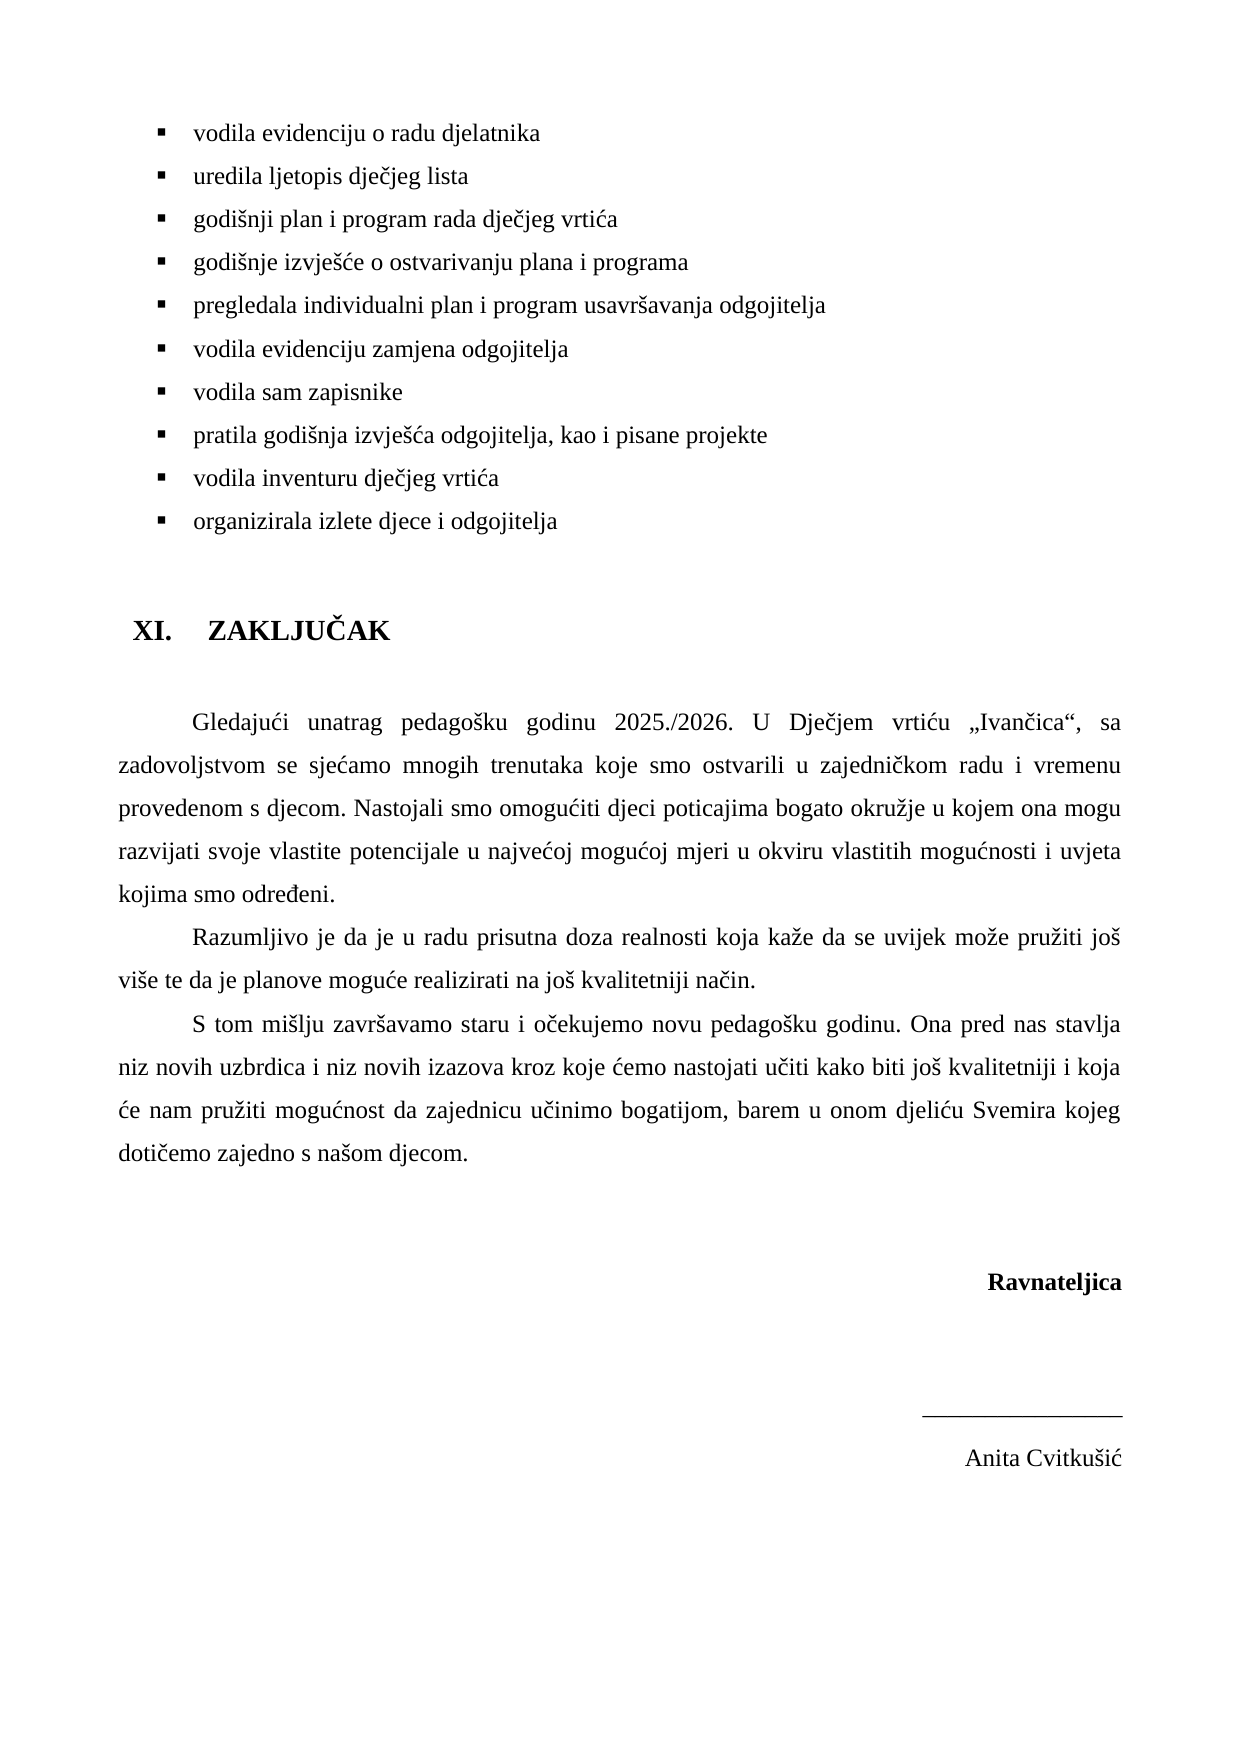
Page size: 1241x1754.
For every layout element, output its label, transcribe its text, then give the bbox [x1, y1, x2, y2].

text Anita Cvitkušić [118, 1443, 1122, 1472]
list vodila inventuru dječjeg vrtića [156, 463, 1122, 492]
text Gledajući unatrag pedagošku godinu 2025./2026. U Dječjem vrtiću „Ivančica“, sa zadovoljstvom se sjećamo mnogih trenutaka koje smo ostvarili u zajedničkom radu i vremenu provedenom s djecom. Nastojali smo omogućiti djeci poticajima bogato okružje u kojem ona mogu razvijati svoje vlastite potencijale u najvećoj mogućoj mjeri u okviru vlastitih mogućnosti i uvjeta kojima smo određeni. [118, 707, 1122, 908]
list godišnje izvješće o ostvarivanju plana i programa [156, 247, 1122, 276]
list godišnji plan i program rada dječjeg vrtića [156, 204, 1122, 233]
text Razumljivo je da je u radu prisutna doza realnosti koja kaže da se uvijek može pružiti još više te da je planove moguće realizirati na još kvalitetniji način. [118, 922, 1122, 994]
text Ravnateljica [118, 1267, 1122, 1296]
list vodila evidenciju o radu djelatnika [156, 118, 1122, 147]
list pratila godišnja izvješća odgojitelja, kao i pisane projekte [156, 420, 1122, 449]
list ZAKLJUČAK [132, 613, 1122, 647]
list organizirala izlete djece i odgojitelja [156, 506, 1122, 535]
text ________________ [118, 1391, 1122, 1420]
list uredila ljetopis dječjeg lista [156, 161, 1122, 190]
text S tom mišlju završavamo staru i očekujemo novu pedagošku godinu. Ona pred nas stavlja niz novih uzbrdica i niz novih izazova kroz koje ćemo nastojati učiti kako biti još kvalitetniji i koja će nam pružiti mogućnost da zajednicu učinimo bogatijom, barem u onom djeliću Svemira kojeg dotičemo zajedno s našom djecom. [118, 1009, 1122, 1167]
list vodila evidenciju zamjena odgojitelja [156, 334, 1122, 362]
list vodila sam zapisnike [156, 377, 1122, 406]
list pregledala individualni plan i program usavršavanja odgojitelja [156, 291, 1122, 319]
